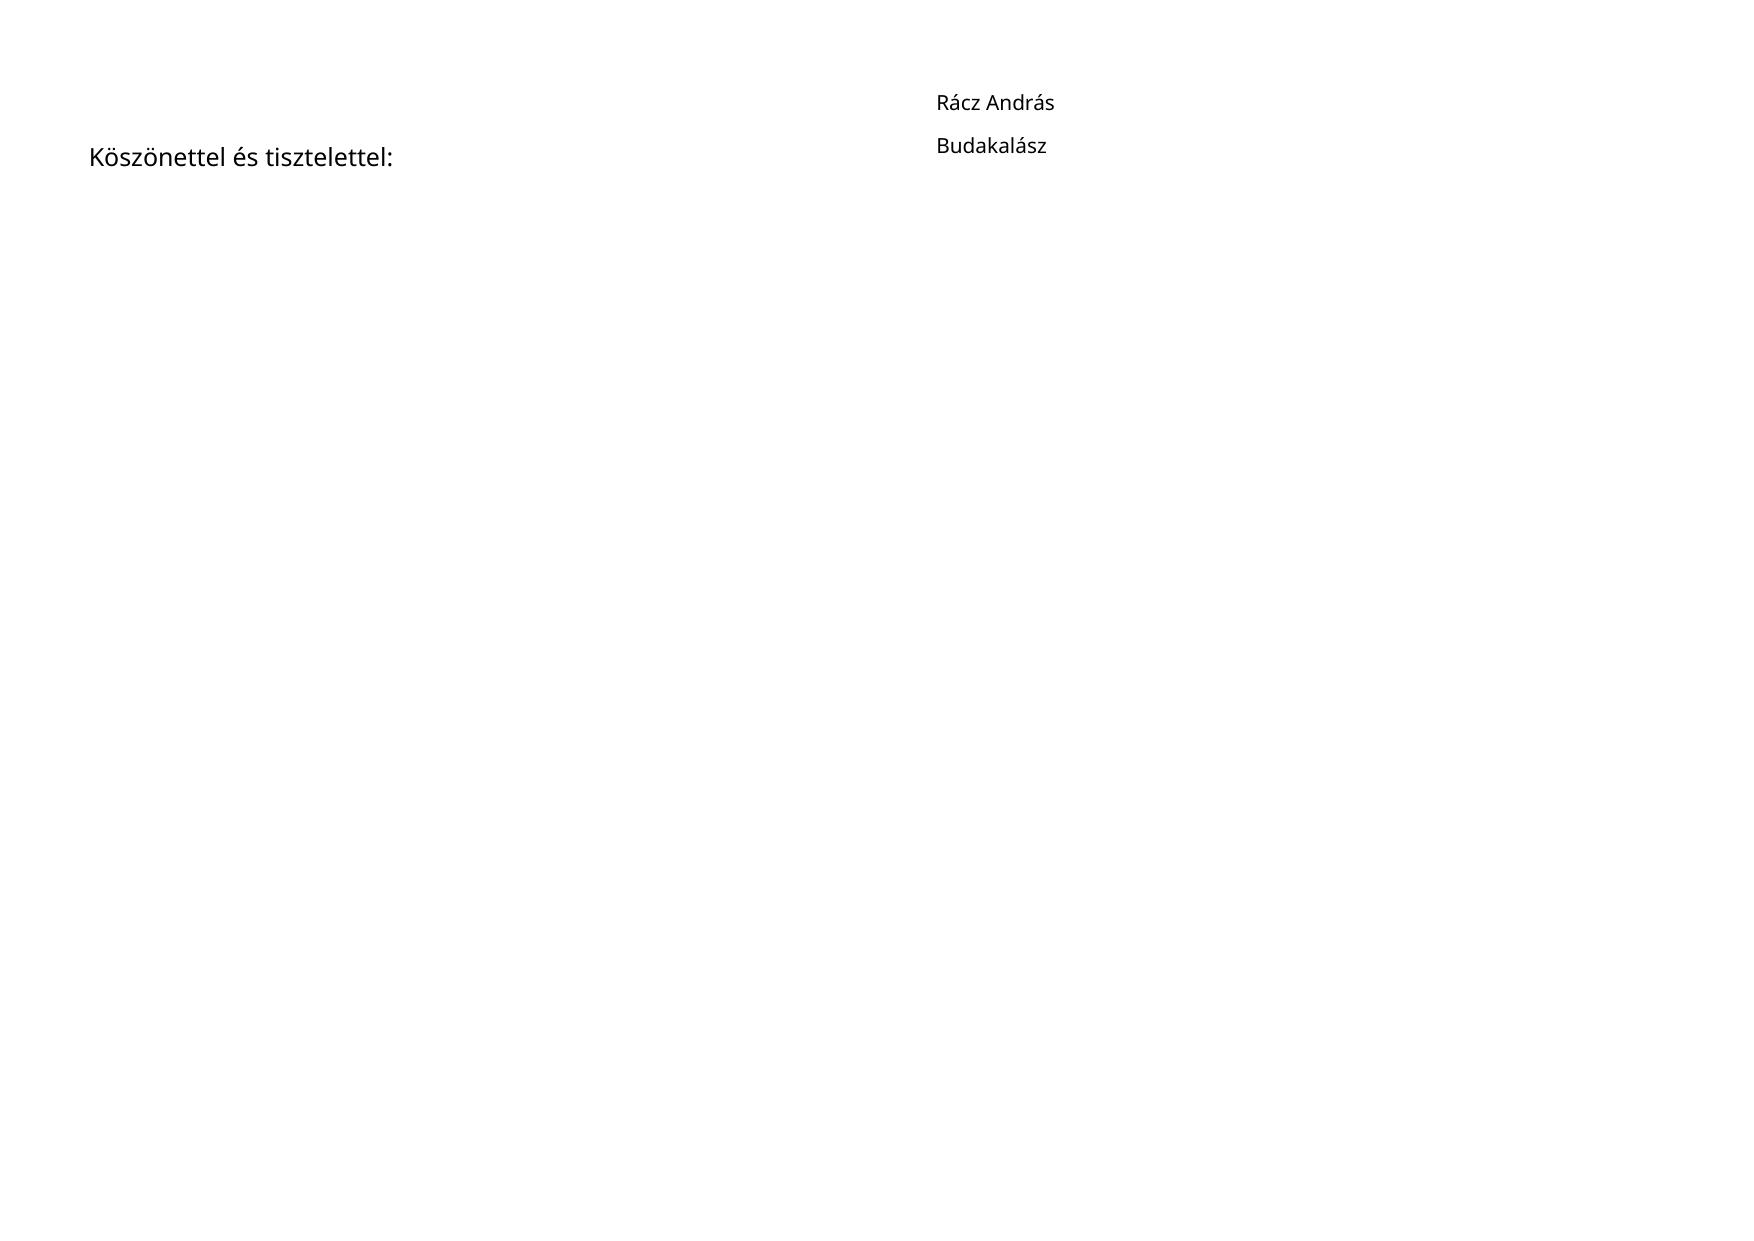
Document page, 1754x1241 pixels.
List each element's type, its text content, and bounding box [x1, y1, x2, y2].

text Köszönettel és tisztelettel: [88, 88, 818, 174]
text Rácz András Budakalász [936, 88, 1665, 159]
